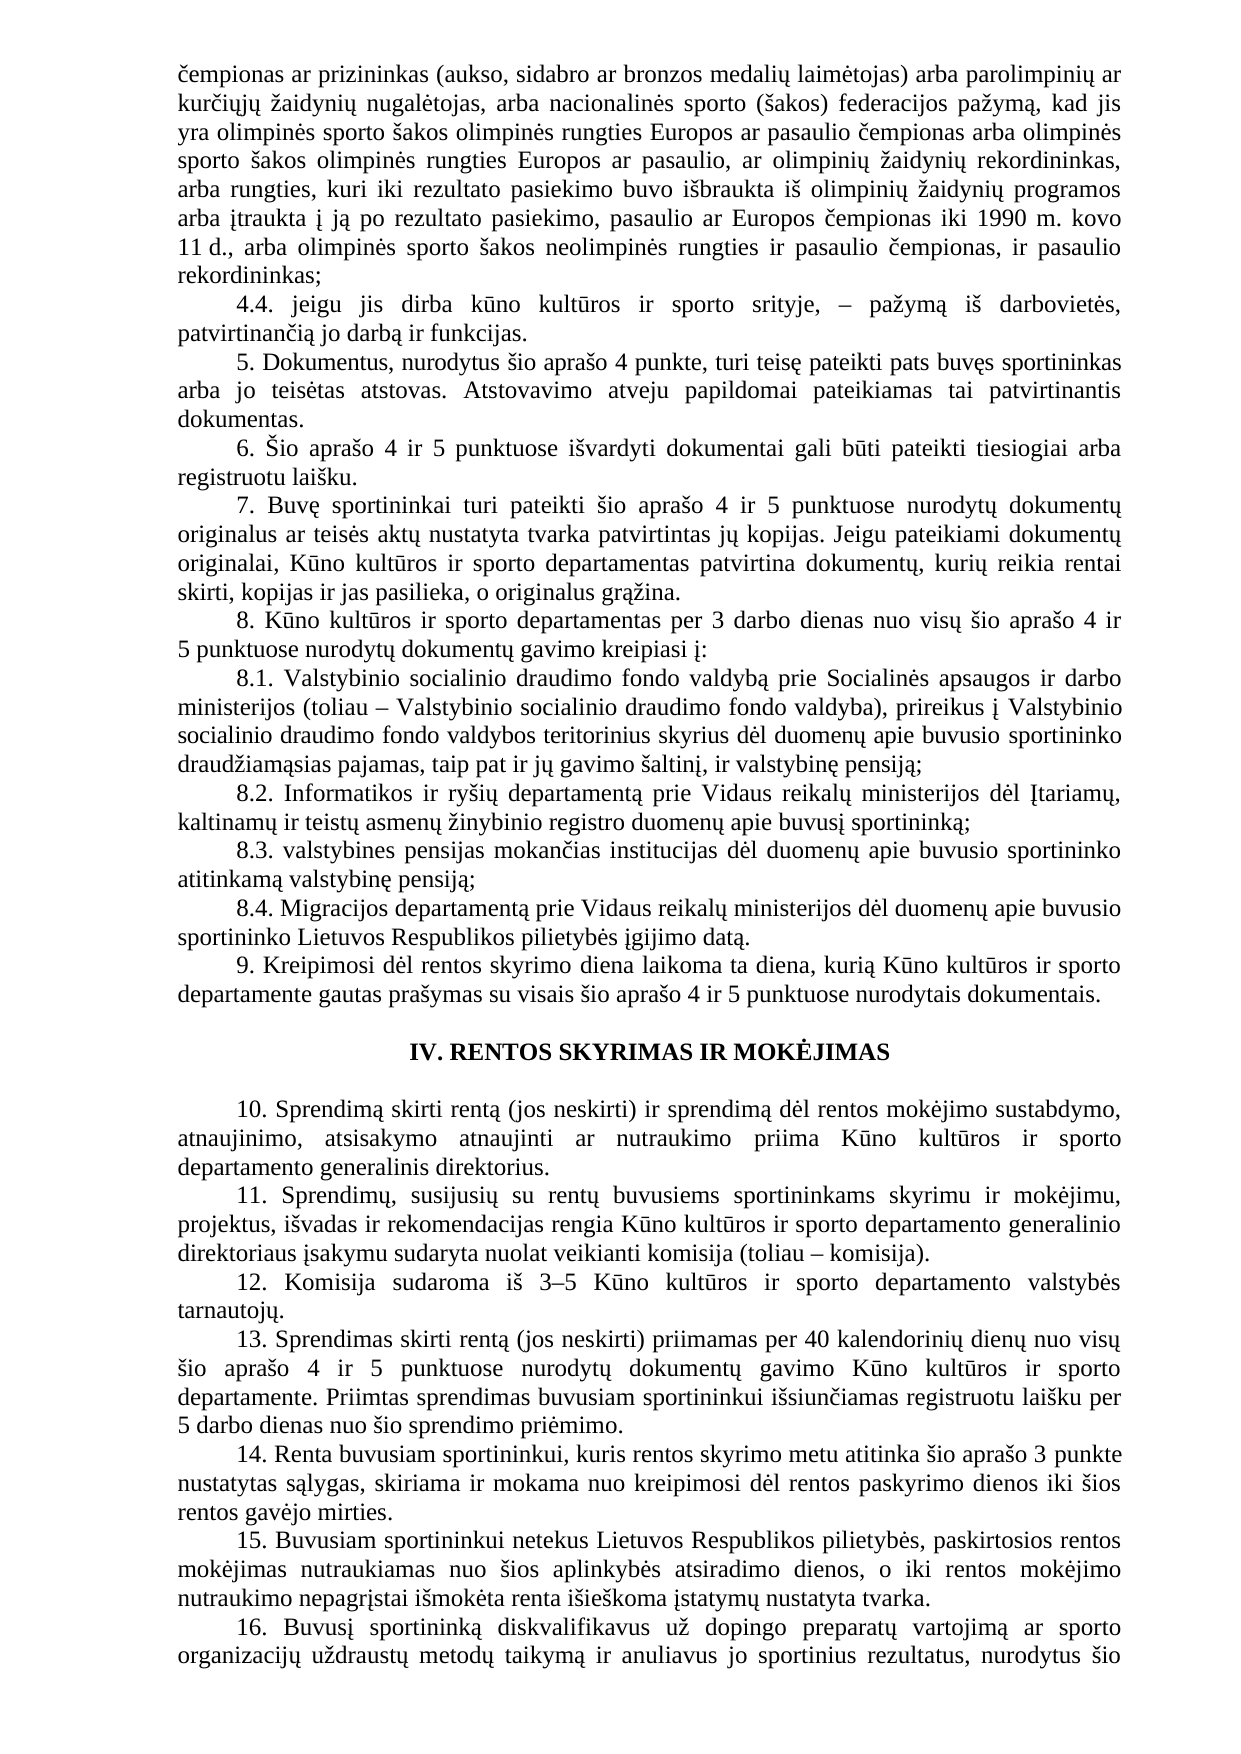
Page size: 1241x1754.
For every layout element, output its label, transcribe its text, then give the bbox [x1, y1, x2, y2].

text 11. Sprendimų, susijusių su rentų buvusiems sportininkams skyrimu ir mokėjimu, projektus, išvadas ir rekomendacijas rengia Kūno kultūros ir sporto departamento generalinio direktoriaus įsakymu sudaryta nuolat veikianti komisija (toliau – komisija). [177, 1180, 1122, 1267]
text 8.2. Informatikos ir ryšių departamentą prie Vidaus reikalų ministerijos dėl Įtariamų, kaltinamų ir teistų asmenų žinybinio registro duomenų apie buvusį sportininką; [177, 778, 1122, 835]
text 8. Kūno kultūros ir sporto departamentas per 3 darbo dienas nuo visų šio aprašo 4 ir 5 punktuose nurodytų dokumentų gavimo kreipiasi į: [177, 605, 1122, 663]
text 8.3. valstybines pensijas mokančias institucijas dėl duomenų apie buvusio sportininko atitinkamą valstybinę pensiją; [177, 835, 1122, 893]
text 12. Komisija sudaroma iš 3–5 Kūno kultūros ir sporto departamento valstybės tarnautojų. [177, 1267, 1122, 1324]
text 5. Dokumentus, nurodytus šio aprašo 4 punkte, turi teisę pateikti pats buvęs sportininkas arba jo teisėtas atstovas. Atstovavimo atveju papildomai pateikiamas tai patvirtinantis dokumentas. [177, 347, 1122, 433]
text 8.1. Valstybinio socialinio draudimo fondo valdybą prie Socialinės apsaugos ir darbo ministerijos (toliau – Valstybinio socialinio draudimo fondo valdyba), prireikus į Valstybinio socialinio draudimo fondo valdybos teritorinius skyrius dėl duomenų apie buvusio sportininko draudžiamąsias pajamas, taip pat ir jų gavimo šaltinį, ir valstybinę pensiją; [177, 663, 1122, 778]
text 14. Renta buvusiam sportininkui, kuris rentos skyrimo metu atitinka šio aprašo 3 punkte nustatytas sąlygas, skiriama ir mokama nuo kreipimosi dėl rentos paskyrimo dienos iki šios rentos gavėjo mirties. [177, 1439, 1122, 1525]
text 16. Buvusį sportininką diskvalifikavus už dopingo preparatų vartojimą ar sporto organizacijų uždraustų metodų taikymą ir anuliavus jo sportinius rezultatus, nurodytus šio [177, 1612, 1122, 1669]
text IV. RENTOS SKYRIMAS IR MOKĖJIMAS [177, 1037, 1122, 1065]
text 8.4. Migracijos departamentą prie Vidaus reikalų ministerijos dėl duomenų apie buvusio sportininko Lietuvos Respublikos pilietybės įgijimo datą. [177, 893, 1122, 950]
text 4.4. jeigu jis dirba kūno kultūros ir sporto srityje, – pažymą iš darbovietės, patvirtinančią jo darbą ir funkcijas. [177, 289, 1122, 347]
text 7. Buvę sportininkai turi pateikti šio aprašo 4 ir 5 punktuose nurodytų dokumentų originalus ar teisės aktų nustatyta tvarka patvirtintas jų kopijas. Jeigu pateikiami dokumentų originalai, Kūno kultūros ir sporto departamentas patvirtina dokumentų, kurių reikia rentai skirti, kopijas ir jas pasilieka, o originalus grąžina. [177, 490, 1122, 605]
text 13. Sprendimas skirti rentą (jos neskirti) priimamas per 40 kalendorinių dienų nuo visų šio aprašo 4 ir 5 punktuose nurodytų dokumentų gavimo Kūno kultūros ir sporto departamente. Priimtas sprendimas buvusiam sportininkui išsiunčiamas registruotu laišku per 5 darbo dienas nuo šio sprendimo priėmimo. [177, 1324, 1122, 1439]
text čempionas ar prizininkas (aukso, sidabro ar bronzos medalių laimėtojas) arba parolimpinių ar kurčiųjų žaidynių nugalėtojas, arba nacionalinės sporto (šakos) federacijos pažymą, kad jis yra olimpinės sporto šakos olimpinės rungties Europos ar pasaulio čempionas arba olimpinės sporto šakos olimpinės rungties Europos ar pasaulio, ar olimpinių žaidynių rekordininkas, arba rungties, kuri iki rezultato pasiekimo buvo išbraukta iš olimpinių žaidynių programos arba įtraukta į ją po rezultato pasiekimo, pasaulio ar Europos čempionas iki 1990 m. kovo 11 d., arba olimpinės sporto šakos neolimpinės rungties ir pasaulio čempionas, ir pasaulio rekordininkas; [177, 59, 1122, 289]
text 10. Sprendimą skirti rentą (jos neskirti) ir sprendimą dėl rentos mokėjimo sustabdymo, atnaujinimo, atsisakymo atnaujinti ar nutraukimo priima Kūno kultūros ir sporto departamento generalinis direktorius. [177, 1094, 1122, 1180]
text 15. Buvusiam sportininkui netekus Lietuvos Respublikos pilietybės, paskirtosios rentos mokėjimas nutraukiamas nuo šios aplinkybės atsiradimo dienos, o iki rentos mokėjimo nutraukimo nepagrįstai išmokėta renta išieškoma įstatymų nustatyta tvarka. [177, 1525, 1122, 1612]
text 9. Kreipimosi dėl rentos skyrimo diena laikoma ta diena, kurią Kūno kultūros ir sporto departamente gautas prašymas su visais šio aprašo 4 ir 5 punktuose nurodytais dokumentais. [177, 950, 1122, 1008]
text 6. Šio aprašo 4 ir 5 punktuose išvardyti dokumentai gali būti pateikti tiesiogiai arba registruotu laišku. [177, 433, 1122, 490]
